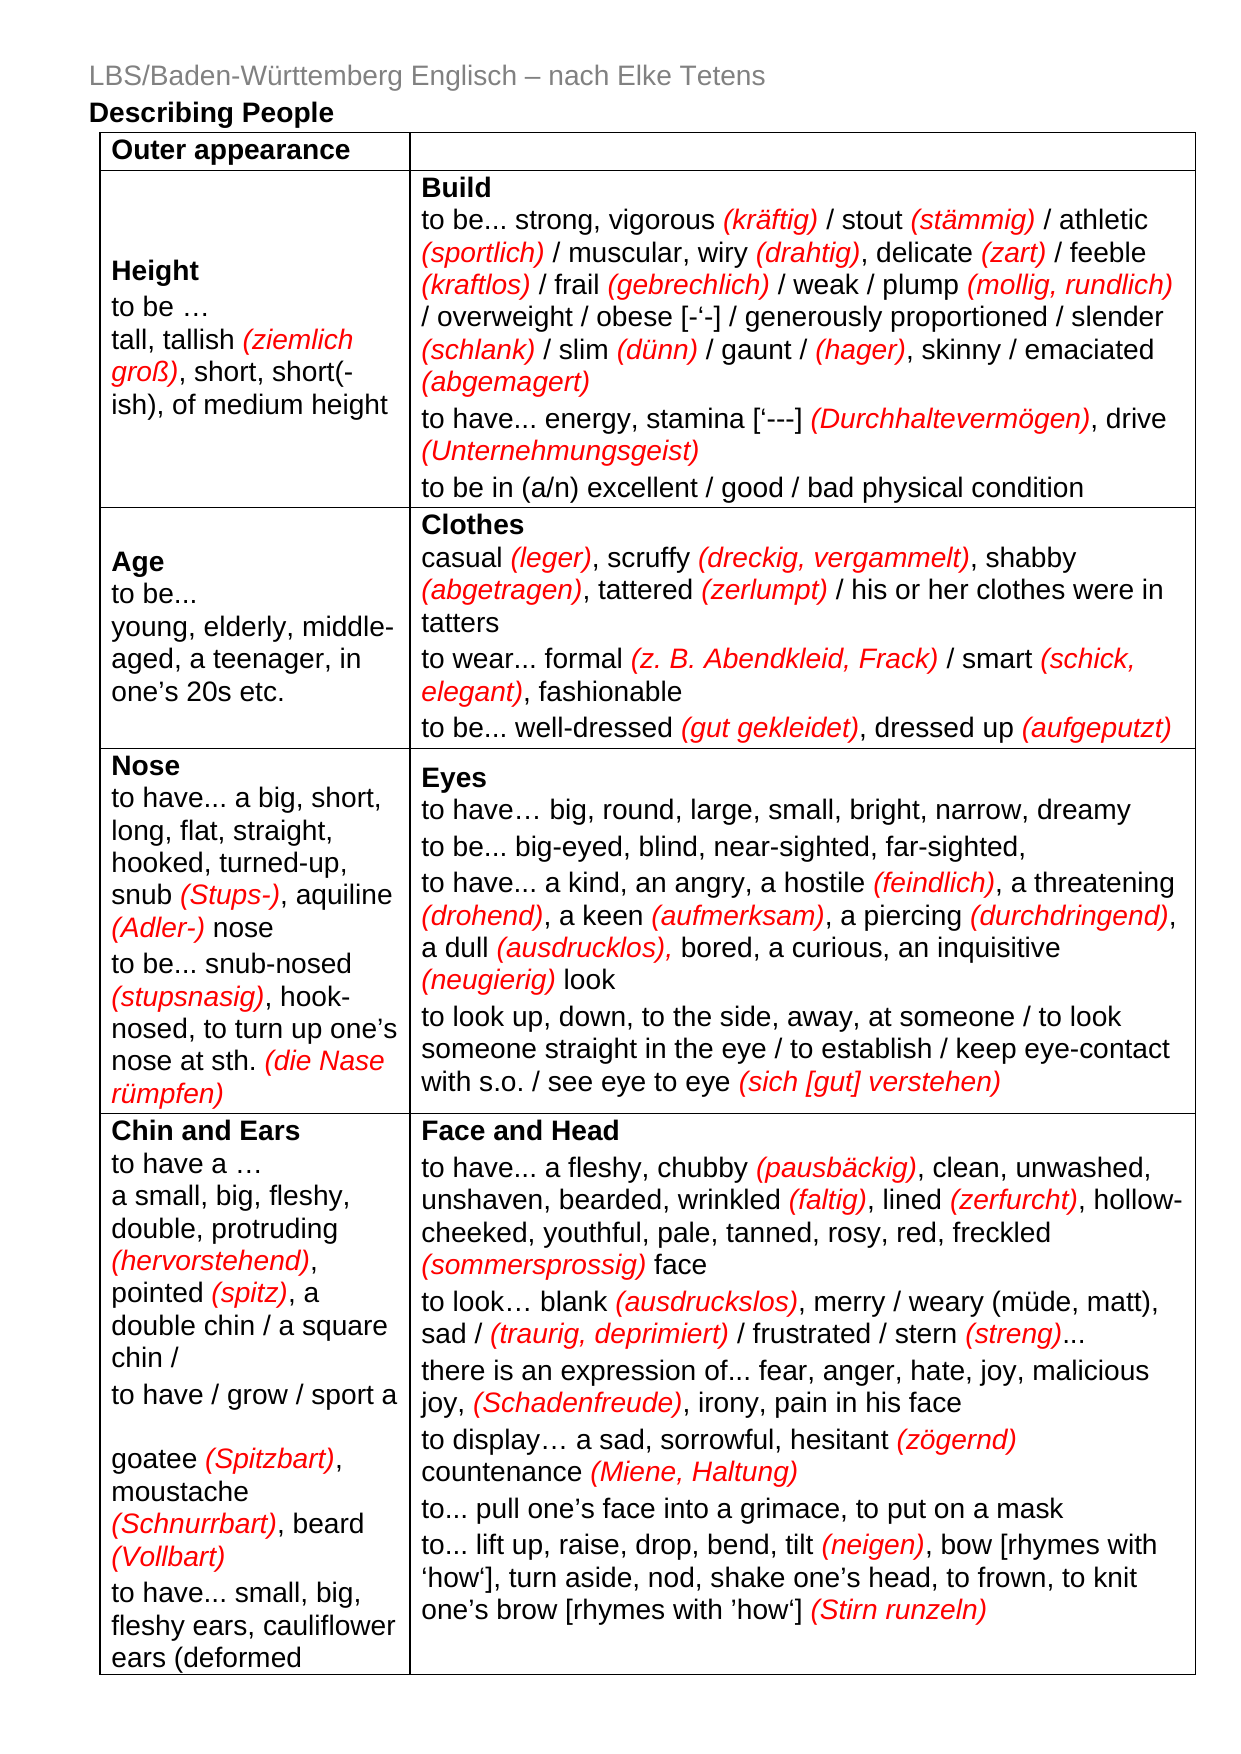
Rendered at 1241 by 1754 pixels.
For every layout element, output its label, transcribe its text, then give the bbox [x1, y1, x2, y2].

table_header [411, 133, 1195, 170]
text Describing People [89, 96, 1181, 128]
table_cell Chin and Ears to have a … a small, big, fleshy, double, protruding (hervorstehend), pointed (spitz), a double chin / a square chin / to have / grow / sport a goatee (Spitzbart), moustache (Schnurrbart), beard (Vollbart) to have... small, big, fleshy ears, cauliflower ears (deformed [101, 1114, 409, 1673]
table_cell Face and Head to have... a fleshy, chubby (pausbäckig), clean, unwashed, unshaven, bearded, wrinkled (faltig), lined (zerfurcht), hollow-cheeked, youthful, pale, tanned, rosy, red, freckled (sommersprossig) face to look… blank (ausdruckslos), merry / weary (müde, matt), sad / (traurig, deprimiert) / frustrated / stern (streng)... there is an expression of... fear, anger, hate, joy, malicious joy, (Schadenfreude), irony, pain in his face to display… a sad, sorrowful, hesitant (zögernd) countenance (Miene, Haltung) to... pull one’s face into a grimace, to put on a mask to... lift up, raise, drop, bend, tilt (neigen), bow [rhymes with ‘how‘], turn aside, nod, shake one’s head, to frown, to knit one’s brow [rhymes with ’how‘] (Stirn runzeln) [411, 1114, 1195, 1673]
text LBS/Baden-Württemberg Englisch – nach Elke Tetens [89, 59, 1181, 91]
table_cell Height to be … tall, tallish (ziemlich groß), short, short(-ish), of medium height [101, 171, 409, 507]
table_cell Eyes to have… big, round, large, small, bright, narrow, dreamy to be... big-eyed, blind, near-sighted, far-sighted, to have... a kind, an angry, a hostile (feindlich), a threatening (drohend), a keen (aufmerksam), a piercing (durchdringend), a dull (ausdrucklos), bored, a curious, an inquisitive (neugierig) look to look up, down, to the side, away, at someone / to look someone straight in the eye / to establish / keep eye-contact with s.o. / see eye to eye (sich [gut] verstehen) [411, 749, 1195, 1113]
table_header Outer appearance [101, 133, 409, 170]
table_cell Nose to have... a big, short, long, flat, straight, hooked, turned-up, snub (Stups-), aquiline (Adler-) nose to be... snub-nosed (stupsnasig), hook-nosed, to turn up one’s nose at sth. (die Nase rümpfen) [101, 749, 409, 1113]
table_cell Age to be... young, elderly, middle-aged, a teenager, in one’s 20s etc. [101, 508, 409, 748]
table_cell Build to be... strong, vigorous (kräftig) / stout (stämmig) / athletic (sportlich) / muscular, wiry (drahtig), delicate (zart) / feeble (kraftlos) / frail (gebrechlich) / weak / plump (mollig, rundlich) / overweight / obese [-‘-] / generously proportioned / slender (schlank) / slim (dünn) / gaunt / (hager), skinny / emaciated (abgemagert) to have... energy, stamina [‘---] (Durchhaltevermögen), drive (Unternehmungsgeist) to be in (a/n) excellent / good / bad physical condition [411, 171, 1195, 507]
table_cell Clothes casual (leger), scruffy (dreckig, vergammelt), shabby (abgetragen), tattered (zerlumpt) / his or her clothes were in tatters to wear... formal (z. B. Abendkleid, Frack) / smart (schick, elegant), fashionable to be... well-dressed (gut gekleidet), dressed up (aufgeputzt) [411, 508, 1195, 748]
